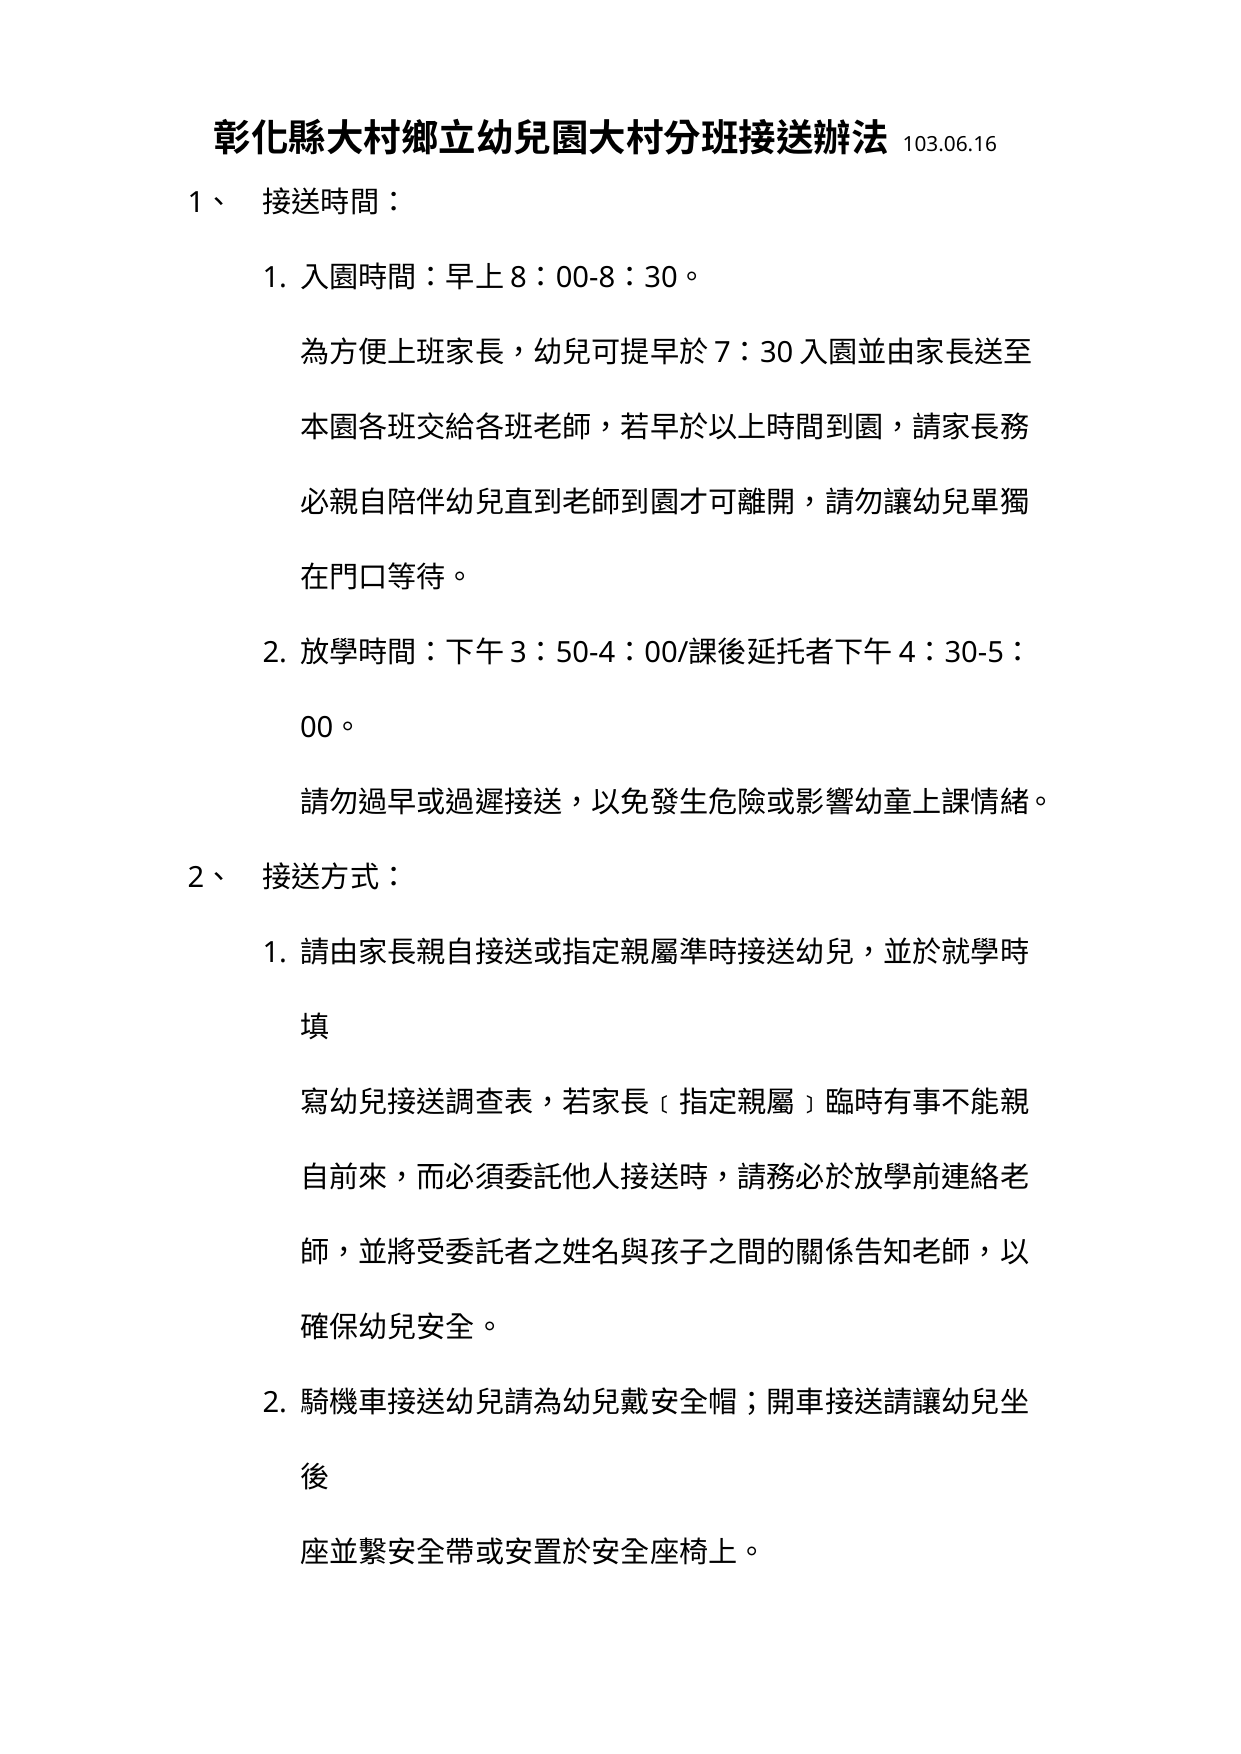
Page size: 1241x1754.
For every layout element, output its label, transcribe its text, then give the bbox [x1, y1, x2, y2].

list 請勿過早或過遲接送，以免發生危險或影響幼童上課情緒。 [300, 762, 1053, 837]
list 為方便上班家長，幼兒可提早於7：30入園並由家長送至本園各班交給各班老師，若早於以上時間到園，請家長務必親自陪伴幼兒直到老師到園才可離開，請勿讓幼兒單獨在門口等待。 [300, 312, 1053, 612]
list 入園時間：早上8：00-8：30。 [262, 237, 1053, 312]
list 放學時間：下午3：50-4：00/課後延托者下午4：30-5：00。 [262, 612, 1053, 762]
list 騎機車接送幼兒請為幼兒戴安全帽；開車接送請讓幼兒坐後 [262, 1362, 1053, 1512]
list 接送方式： [187, 837, 1053, 912]
list 座並繫安全帶或安置於安全座椅上。 [300, 1512, 1053, 1587]
list 寫幼兒接送調查表，若家長﹝指定親屬﹞臨時有事不能親自前來，而必須委託他人接送時，請務必於放學前連絡老師，並將受委託者之姓名與孩子之間的關係告知老師，以確保幼兒安全。 [300, 1062, 1053, 1362]
list 接送時間： [187, 162, 1053, 237]
text 彰化縣大村鄉立幼兒園大村分班接送辦法 103.06.16 [187, 108, 1053, 162]
list 請由家長親自接送或指定親屬準時接送幼兒，並於就學時填 [262, 912, 1053, 1062]
